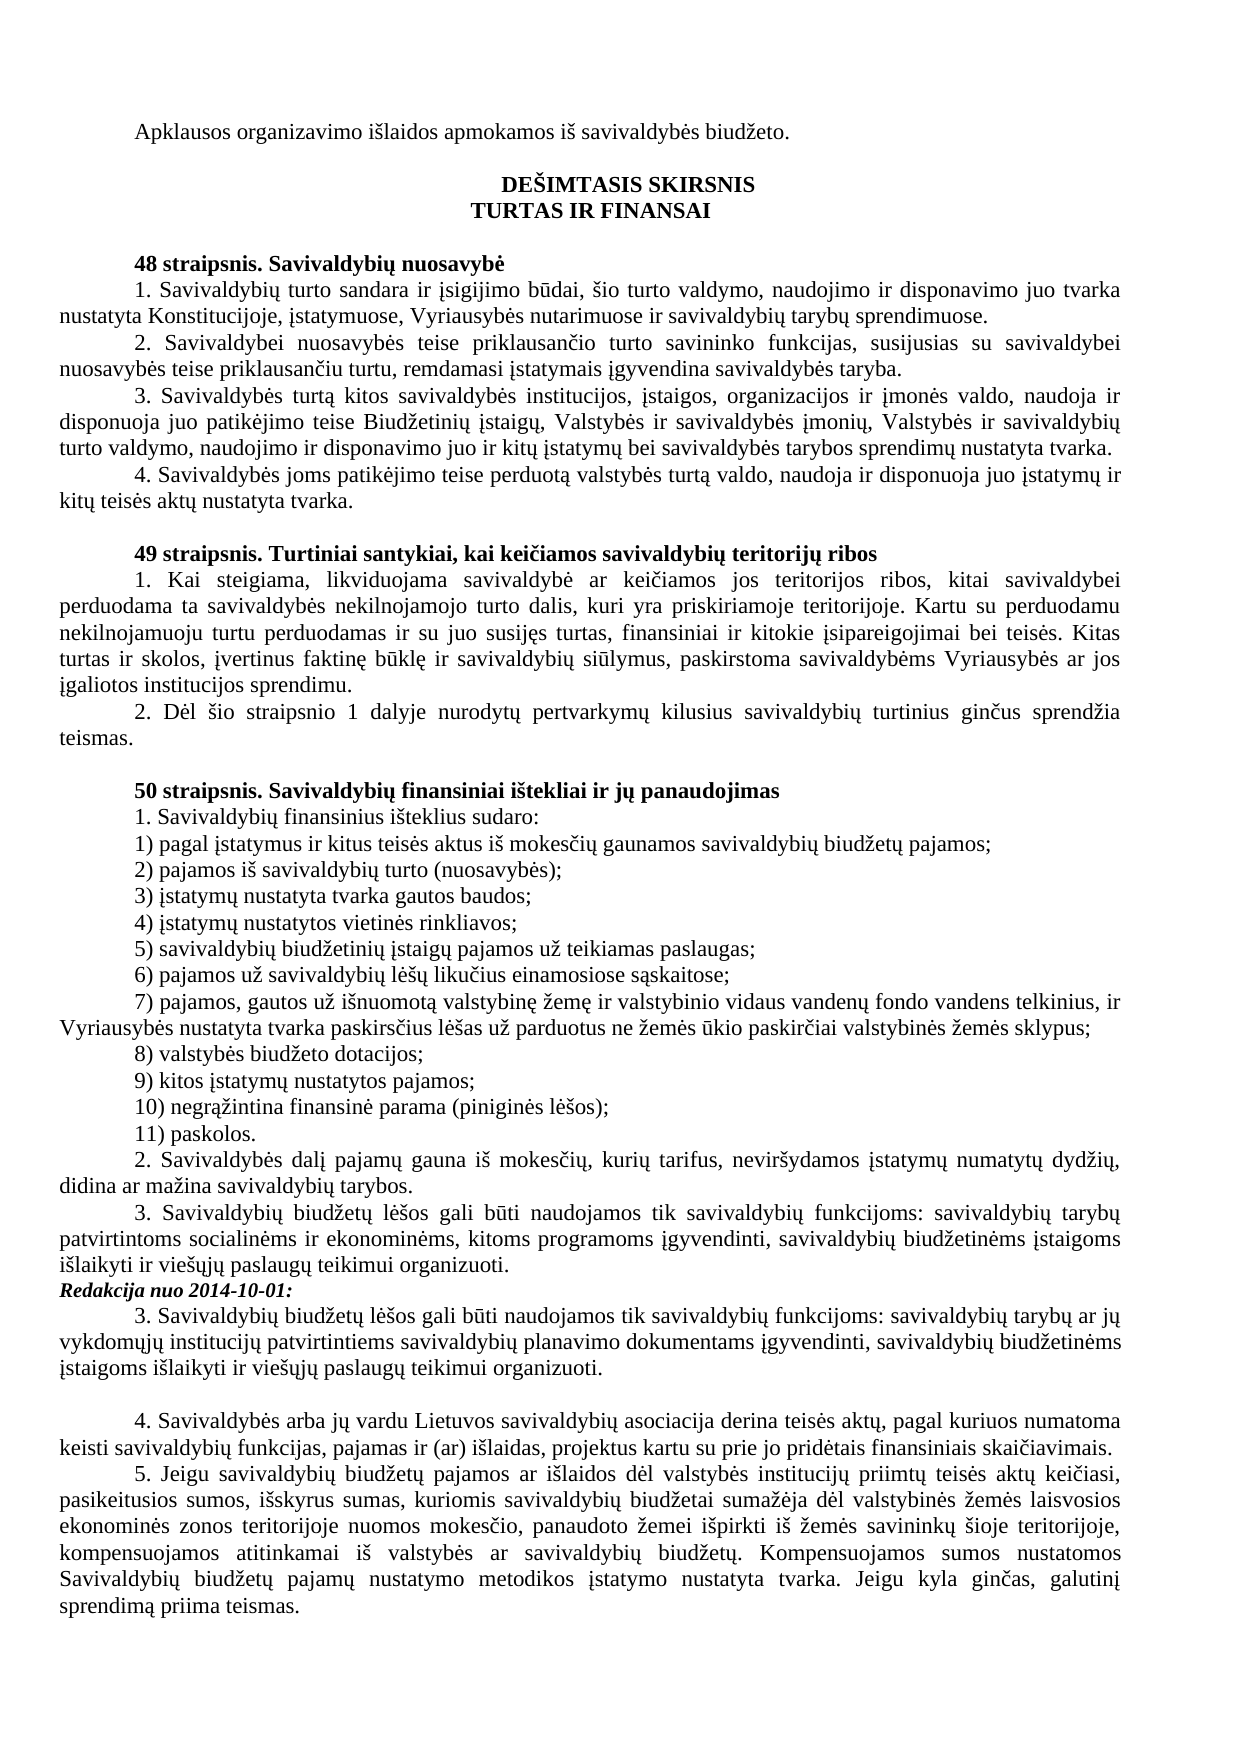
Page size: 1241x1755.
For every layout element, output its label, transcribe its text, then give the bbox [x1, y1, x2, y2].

text 7) pajamos, gautos už išnuomotą valstybinę žemę ir valstybinio vidaus vandenų fondo vandens telkinius, ir Vyriausybės nustatyta tvarka paskirsčius lėšas už parduotus ne žemės ūkio paskirčiai valstybinės žemės sklypus; [59, 988, 1122, 1041]
text 4) įstatymų nustatytos vietinės rinkliavos; [59, 909, 1122, 935]
text 2. Dėl šio straipsnio 1 dalyje nurodytų pertvarkymų kilusius savivaldybių turtinius ginčus sprendžia teismas. [59, 698, 1122, 751]
text 1. Savivaldybių turto sandara ir įsigijimo būdai, šio turto valdymo, naudojimo ir disponavimo juo tvarka nustatyta Konstitucijoje, įstatymuose, Vyriausybės nutarimuose ir savivaldybių tarybų sprendimuose. [59, 276, 1122, 329]
text 3. Savivaldybės turtą kitos savivaldybės institucijos, įstaigos, organizacijos ir įmonės valdo, naudoja ir disponuoja juo patikėjimo teise Biudžetinių įstaigų, Valstybės ir savivaldybės įmonių, Valstybės ir savivaldybių turto valdymo, naudojimo ir disponavimo juo ir kitų įstatymų bei savivaldybės tarybos sprendimų nustatyta tvarka. [59, 382, 1122, 461]
text 5. Jeigu savivaldybių biudžetų pajamos ar išlaidos dėl valstybės institucijų priimtų teisės aktų keičiasi, pasikeitusios sumos, išskyrus sumas, kuriomis savivaldybių biudžetai sumažėja dėl valstybinės žemės laisvosios ekonominės zonos teritorijoje nuomos mokesčio, panaudoto žemei išpirkti iš žemės savininkų šioje teritorijoje, kompensuojamos atitinkamai iš valstybės ar savivaldybių biudžetų. Kompensuojamos sumos nustatomos Savivaldybių biudžetų pajamų nustatymo metodikos įstatymo nustatyta tvarka. Jeigu kyla ginčas, galutinį sprendimą priima teismas. [59, 1460, 1122, 1618]
text Redakcija nuo 2014-10-01: [59, 1278, 1122, 1302]
text 6) pajamos už savivaldybių lėšų likučius einamosiose sąskaitose; [59, 961, 1122, 988]
text 3) įstatymų nustatyta tvarka gautos baudos; [59, 882, 1122, 909]
text 4. Savivaldybės arba jų vardu Lietuvos savivaldybių asociacija derina teisės aktų, pagal kuriuos numatoma keisti savivaldybių funkcijas, pajamas ir (ar) išlaidas, projektus kartu su prie jo pridėtais finansiniais skaičiavimais. [59, 1407, 1122, 1460]
text 4. Savivaldybės joms patikėjimo teise perduotą valstybės turtą valdo, naudoja ir disponuoja juo įstatymų ir kitų teisės aktų nustatyta tvarka. [59, 461, 1122, 513]
text 2. Savivaldybės dalį pajamų gauna iš mokesčių, kurių tarifus, neviršydamos įstatymų numatytų dydžių, didina ar mažina savivaldybių tarybos. [59, 1146, 1122, 1199]
text 9) kitos įstatymų nustatytos pajamos; [59, 1067, 1122, 1093]
text 48 straipsnis. Savivaldybių nuosavybė [59, 250, 1122, 276]
text 50 straipsnis. Savivaldybių finansiniai ištekliai ir jų panaudojimas [59, 777, 1122, 803]
text 1. Kai steigiama, likviduojama savivaldybė ar keičiamos jos teritorijos ribos, kitai savivaldybei perduodama ta savivaldybės nekilnojamojo turto dalis, kuri yra priskiriamoje teritorijoje. Kartu su perduodamu nekilnojamuoju turtu perduodamas ir su juo susijęs turtas, finansiniai ir kitokie įsipareigojimai bei teisės. Kitas turtas ir skolos, įvertinus faktinę būklę ir savivaldybių siūlymus, paskirstoma savivaldybėms Vyriausybės ar jos įgaliotos institucijos sprendimu. [59, 566, 1122, 698]
text TURTAS IR FINANSAI [59, 197, 1122, 223]
text 1) pagal įstatymus ir kitus teisės aktus iš mokesčių gaunamos savivaldybių biudžetų pajamos; [59, 830, 1122, 856]
text 49 straipsnis. Turtiniai santykiai, kai keičiamos savivaldybių teritorijų ribos [59, 540, 1122, 566]
text Apklausos organizavimo išlaidos apmokamos iš savivaldybės biudžeto. [59, 118, 1122, 144]
text 2. Savivaldybei nuosavybės teise priklausančio turto savininko funkcijas, susijusias su savivaldybei nuosavybės teise priklausančiu turtu, remdamasi įstatymais įgyvendina savivaldybės taryba. [59, 329, 1122, 382]
text 10) negrąžintina finansinė parama (piniginės lėšos); [59, 1093, 1122, 1119]
text 5) savivaldybių biudžetinių įstaigų pajamos už teikiamas paslaugas; [59, 935, 1122, 961]
text 2) pajamos iš savivaldybių turto (nuosavybės); [59, 856, 1122, 882]
text 1. Savivaldybių finansinius išteklius sudaro: [59, 803, 1122, 830]
subtitle DEŠIMTASIS SKIRSNIS [59, 171, 1122, 197]
text 3. Savivaldybių biudžetų lėšos gali būti naudojamos tik savivaldybių funkcijoms: savivaldybių tarybų patvirtintoms socialinėms ir ekonominėms, kitoms programoms įgyvendinti, savivaldybių biudžetinėms įstaigoms išlaikyti ir viešųjų paslaugų teikimui organizuoti. [59, 1199, 1122, 1278]
text 3. Savivaldybių biudžetų lėšos gali būti naudojamos tik savivaldybių funkcijoms: savivaldybių tarybų ar jų vykdomųjų institucijų patvirtintiems savivaldybių planavimo dokumentams įgyvendinti, savivaldybių biudžetinėms įstaigoms išlaikyti ir viešųjų paslaugų teikimui organizuoti. [59, 1302, 1122, 1381]
text 11) paskolos. [59, 1119, 1122, 1146]
text 8) valstybės biudžeto dotacijos; [59, 1041, 1122, 1067]
